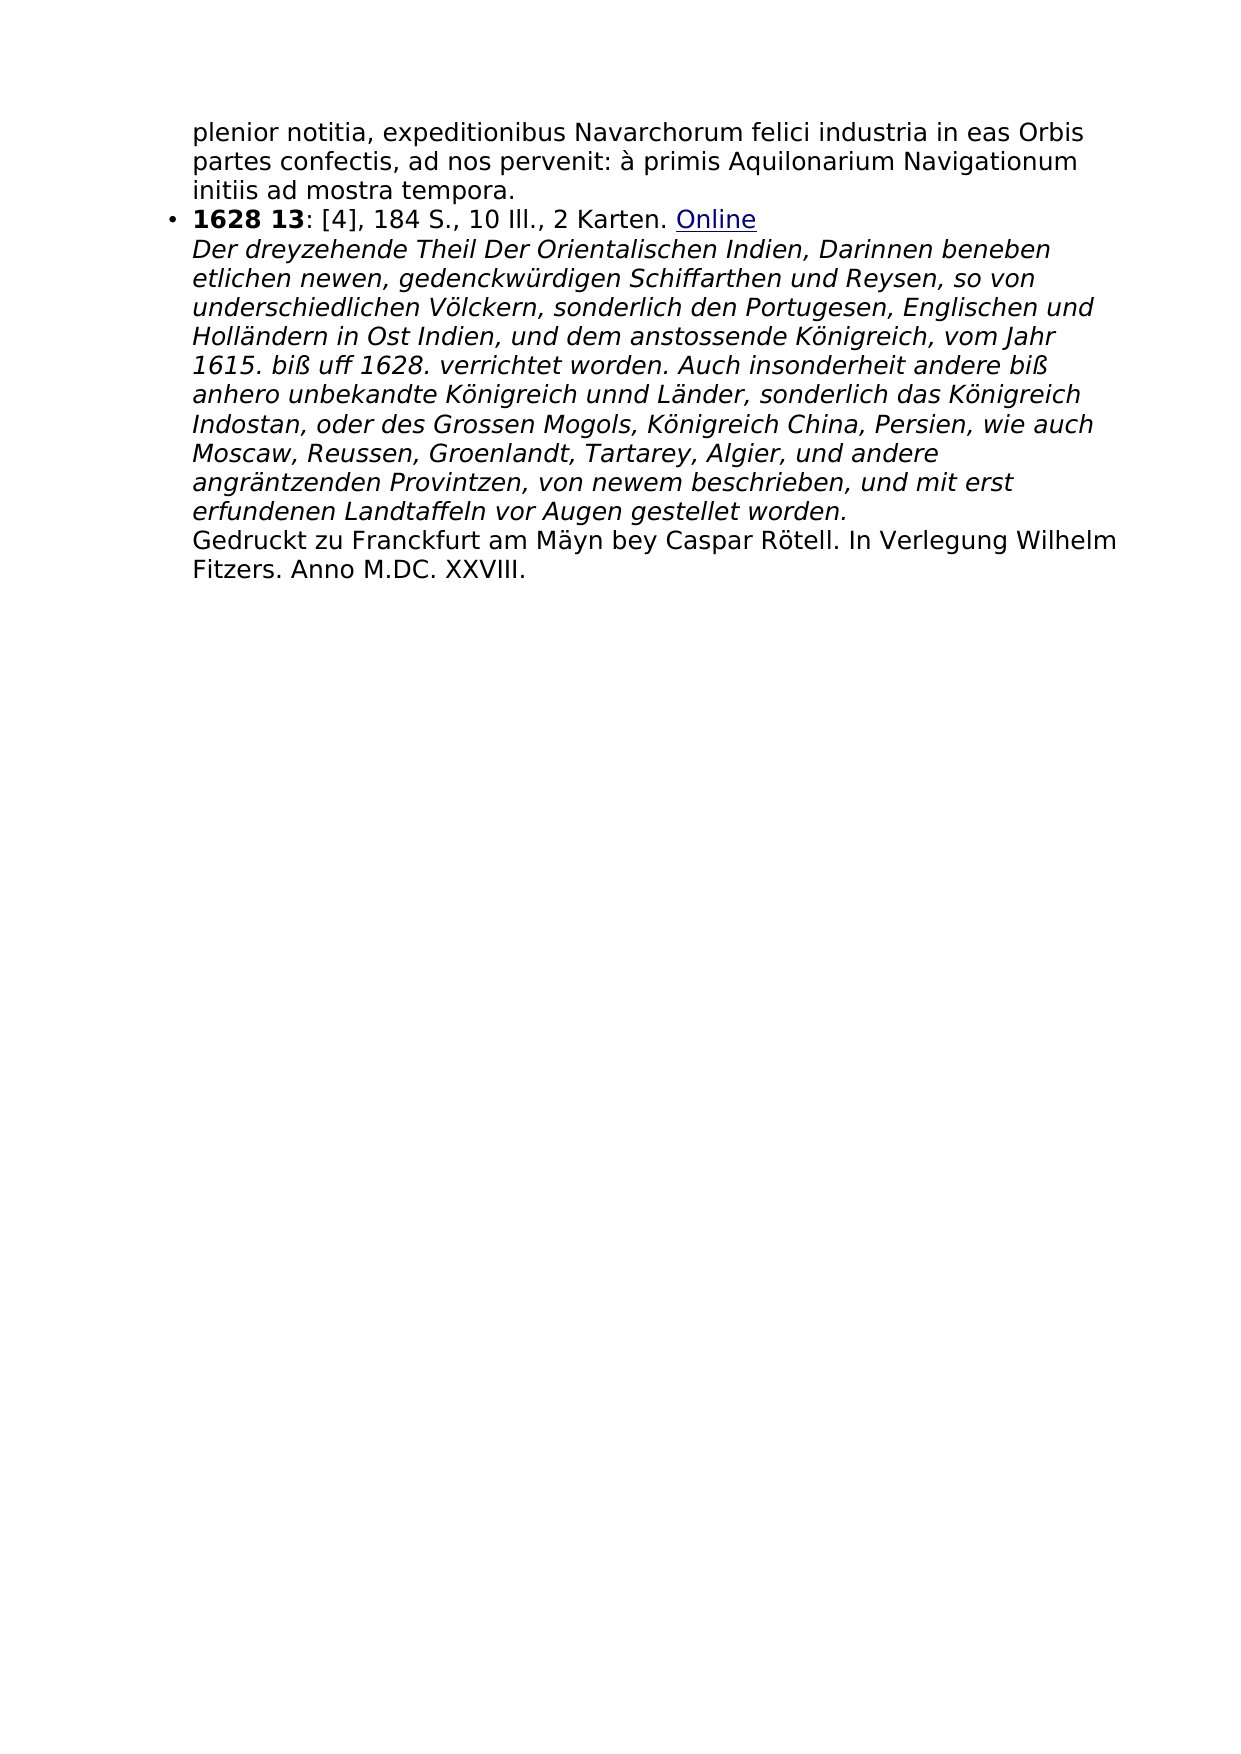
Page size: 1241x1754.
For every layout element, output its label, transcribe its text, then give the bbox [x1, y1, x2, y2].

list 1628 13: [4], 184 S., 10 Ill., 2 Karten. Online Der dreyzehende Theil Der Orientalischen Indien, Darinnen beneben etlichen newen, gedenckwürdigen Schiffarthen und Reysen, so von underschiedlichen Völckern, sonderlich den Portugesen, Englischen und Holländern in Ost Indien, und dem anstossende Königreich, vom Jahr 1615. biß uff 1628. verrichtet worden. Auch insonderheit andere biß anhero unbekandte Königreich unnd Länder, sonderlich das Königreich Indostan, oder des Grossen Mogols, Königreich China, Persien, wie auch Moscaw, Reussen, Groenlandt, Tartarey, Algier, und andere angräntzenden Provintzen, von newem beschrieben, und mit erst erfundenen Landtaffeln vor Augen gestellet worden. Gedruckt zu Franckfurt am Mäyn bey Caspar Rötell. In Verlegung Wilhelm Fitzers. Anno M.DC. XXVIII. [177, 206, 1122, 585]
list plenior notitia, expeditionibus Navarchorum felici industria in eas Orbis partes confectis, ad nos pervenit: à primis Aquilonarium Navigationum initiis ad mostra tempora. [177, 118, 1122, 206]
